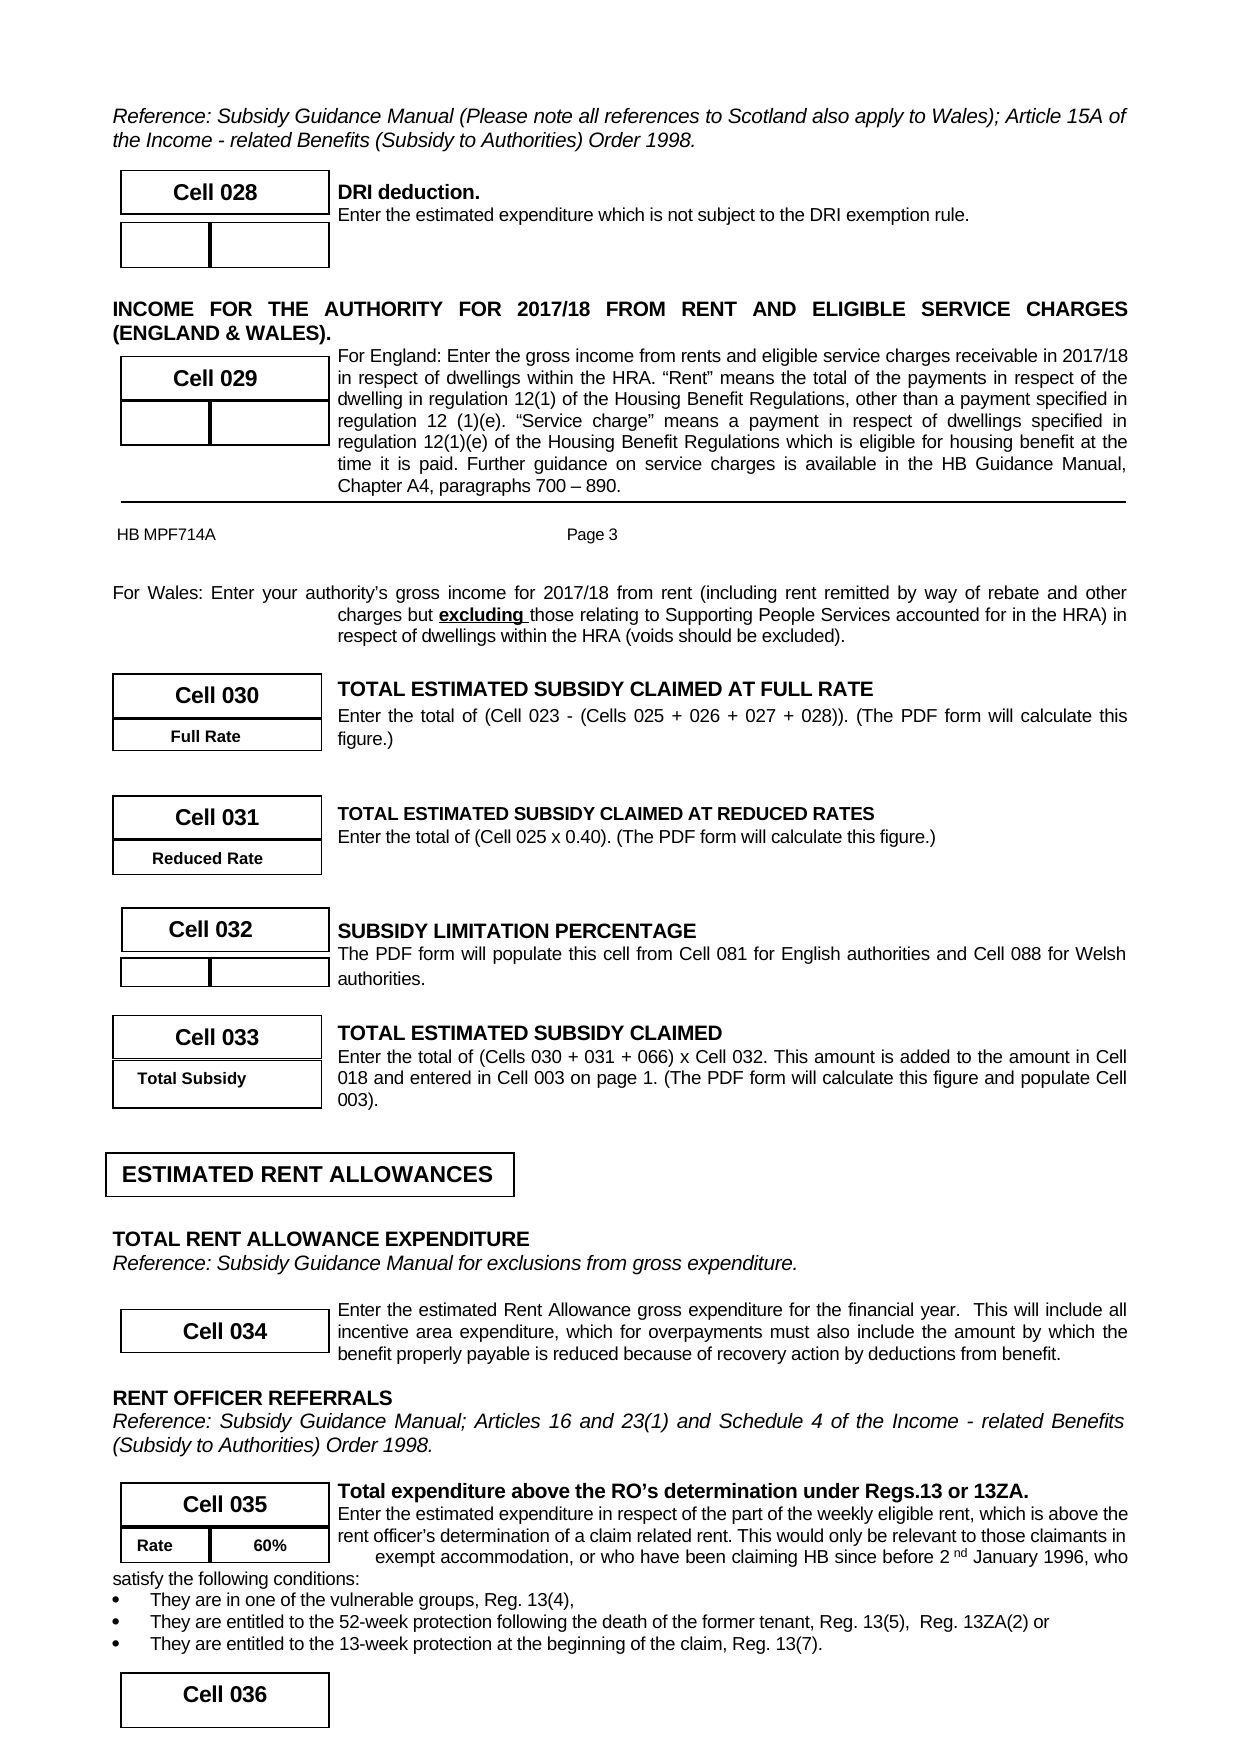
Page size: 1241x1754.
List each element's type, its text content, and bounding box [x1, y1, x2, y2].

text Reference: Subsidy Guidance Manual (Please note all references to Scotland also apply to Wales); Article 15A of the Income - related Benefits (Subsidy to Authorities) Order 1998. [112, 103, 1128, 151]
text Total expenditure above the RO’s determination under Regs.13 or 13ZA. [122, 1484, 328, 1525]
text For England: Enter the gross income from rents and eligible service charges receivable in 2017/18 in respect of dwellings within the HRA. “Rent” means the total of the payments in respect of the dwelling in regulation 12(1) of the Housing Benefit Regulations, other than a payment specified in regulation 12 (1)(e). “Service charge” means a payment in respect of dwellings specified in regulation 12(1)(e) of the Housing Benefit Regulations which is eligible for housing benefit at the time it is paid. Further guidance on service charges is available in the HB Guidance Manual, Chapter A4, paragraphs 700 – 890. [337, 345, 1128, 496]
text [114, 720, 321, 750]
text [212, 959, 328, 986]
text Enter the total of (Cell 023 - (Cells 025 + 026 + 027 + 028)). (The PDF form will calculate this figure.) [322, 701, 1128, 749]
text TOTAL ESTIMATED SUBSIDY CLAIMED AT FULL RATE [322, 675, 1128, 701]
text Cell 034 [137, 1318, 313, 1344]
text Cell 028 [137, 179, 313, 205]
text SUBSIDY LIMITATION PERCENTAGE [337, 919, 1128, 943]
text Reduced Rate [129, 849, 306, 866]
text The PDF form will populate this cell from Cell 081 for English authorities and Cell 088 for Welsh authorities. [337, 943, 1128, 991]
text Cell 031 [129, 804, 306, 830]
text Enter the total of (Cell 025 x 0.40). (The PDF form will calculate this figure.) [322, 826, 1128, 847]
text Rate [137, 1536, 193, 1554]
text Enter the estimated expenditure which is not subject to the DRI exemption rule. [337, 204, 1128, 225]
text Cell 032 [123, 916, 313, 943]
text [114, 841, 321, 874]
text Reference: Subsidy Guidance Manual for exclusions from gross expenditure. [112, 1251, 1128, 1275]
text TOTAL ESTIMATED SUBSIDY CLAIMED AT REDUCED RATES [322, 799, 1128, 826]
text Reference: Subsidy Guidance Manual; Articles 16 and 23(1) and Schedule 4 of the Income - related Benefits (Subsidy to Authorities) Order 1998. [112, 1409, 1128, 1457]
text RENT OFFICER REFERRALS [112, 1385, 1128, 1409]
text exempt accommodation, or who have been claiming HB since before 2nd January 1996, who satisfy the following conditions: [112, 1546, 1128, 1589]
text DRI deduction. [330, 180, 1128, 204]
list They are entitled to the 13-week protection at the beginning of the claim, Reg. 13(7). [112, 1632, 1128, 1654]
text Total Subsidy [114, 1068, 306, 1088]
text 60% [227, 1536, 313, 1554]
text Cell 030 [129, 682, 306, 708]
text Full Rate [129, 727, 306, 742]
text [122, 959, 208, 986]
text Cell 035 [137, 1491, 313, 1517]
text TOTAL RENT ALLOWANCE EXPENDITURE [112, 1227, 1128, 1251]
text ESTIMATED RENT ALLOWANCES [122, 1161, 498, 1188]
text For Wales: Enter your authority’s gross income for 2017/18 from rent (including rent remitted by way of rebate and other charges but excluding those relating to Supporting People Services accounted for in the HRA) in respect of dwellings within the HRA (voids should be excluded). [112, 582, 1128, 647]
text [122, 223, 208, 267]
text Enter the total of (Cells 030 + 031 + 066) x Cell 032. This amount is added to the amount in Cell 018 and entered in Cell 003 on page 1. (The PDF form will calculate this figure and populate Cell 003). [112, 1046, 1128, 1110]
list They are entitled to the 52-week protection following the death of the former tenant, Reg. 13(5), Reg. 13ZA(2) or [112, 1611, 1128, 1632]
text Enter the estimated Rent Allowance gross expenditure for the financial year. This will include all incentive area expenditure, which for overpayments must also include the amount by which the benefit properly payable is reduced because of recovery action by deductions from benefit. [337, 1299, 1128, 1364]
text Cell 029 [137, 364, 313, 391]
text Cell 036 [137, 1681, 313, 1707]
text Cell 033 [129, 1024, 306, 1050]
text HB MPF714A Page 3 [112, 524, 1128, 544]
list They are in one of the vulnerable groups, Reg. 13(4), [112, 1589, 1128, 1611]
text TOTAL ESTIMATED SUBSIDY CLAIMED [322, 1019, 1128, 1046]
text [122, 1310, 328, 1352]
text Enter the estimated expenditure in respect of the part of the weekly eligible rent, which is above the rent officer’s determination of a claim related rent. This would only be relevant to those claimants in [337, 1503, 1128, 1546]
text Total expenditure above the RO’s determination under Regs.13 or 13ZA. [112, 1479, 1128, 1503]
text INCOME FOR THE AUTHORITY FOR 2017/18 FROM RENT AND ELIGIBLE SERVICE CHARGES (ENGLAND & WALES). [112, 297, 1128, 345]
text [212, 223, 328, 267]
